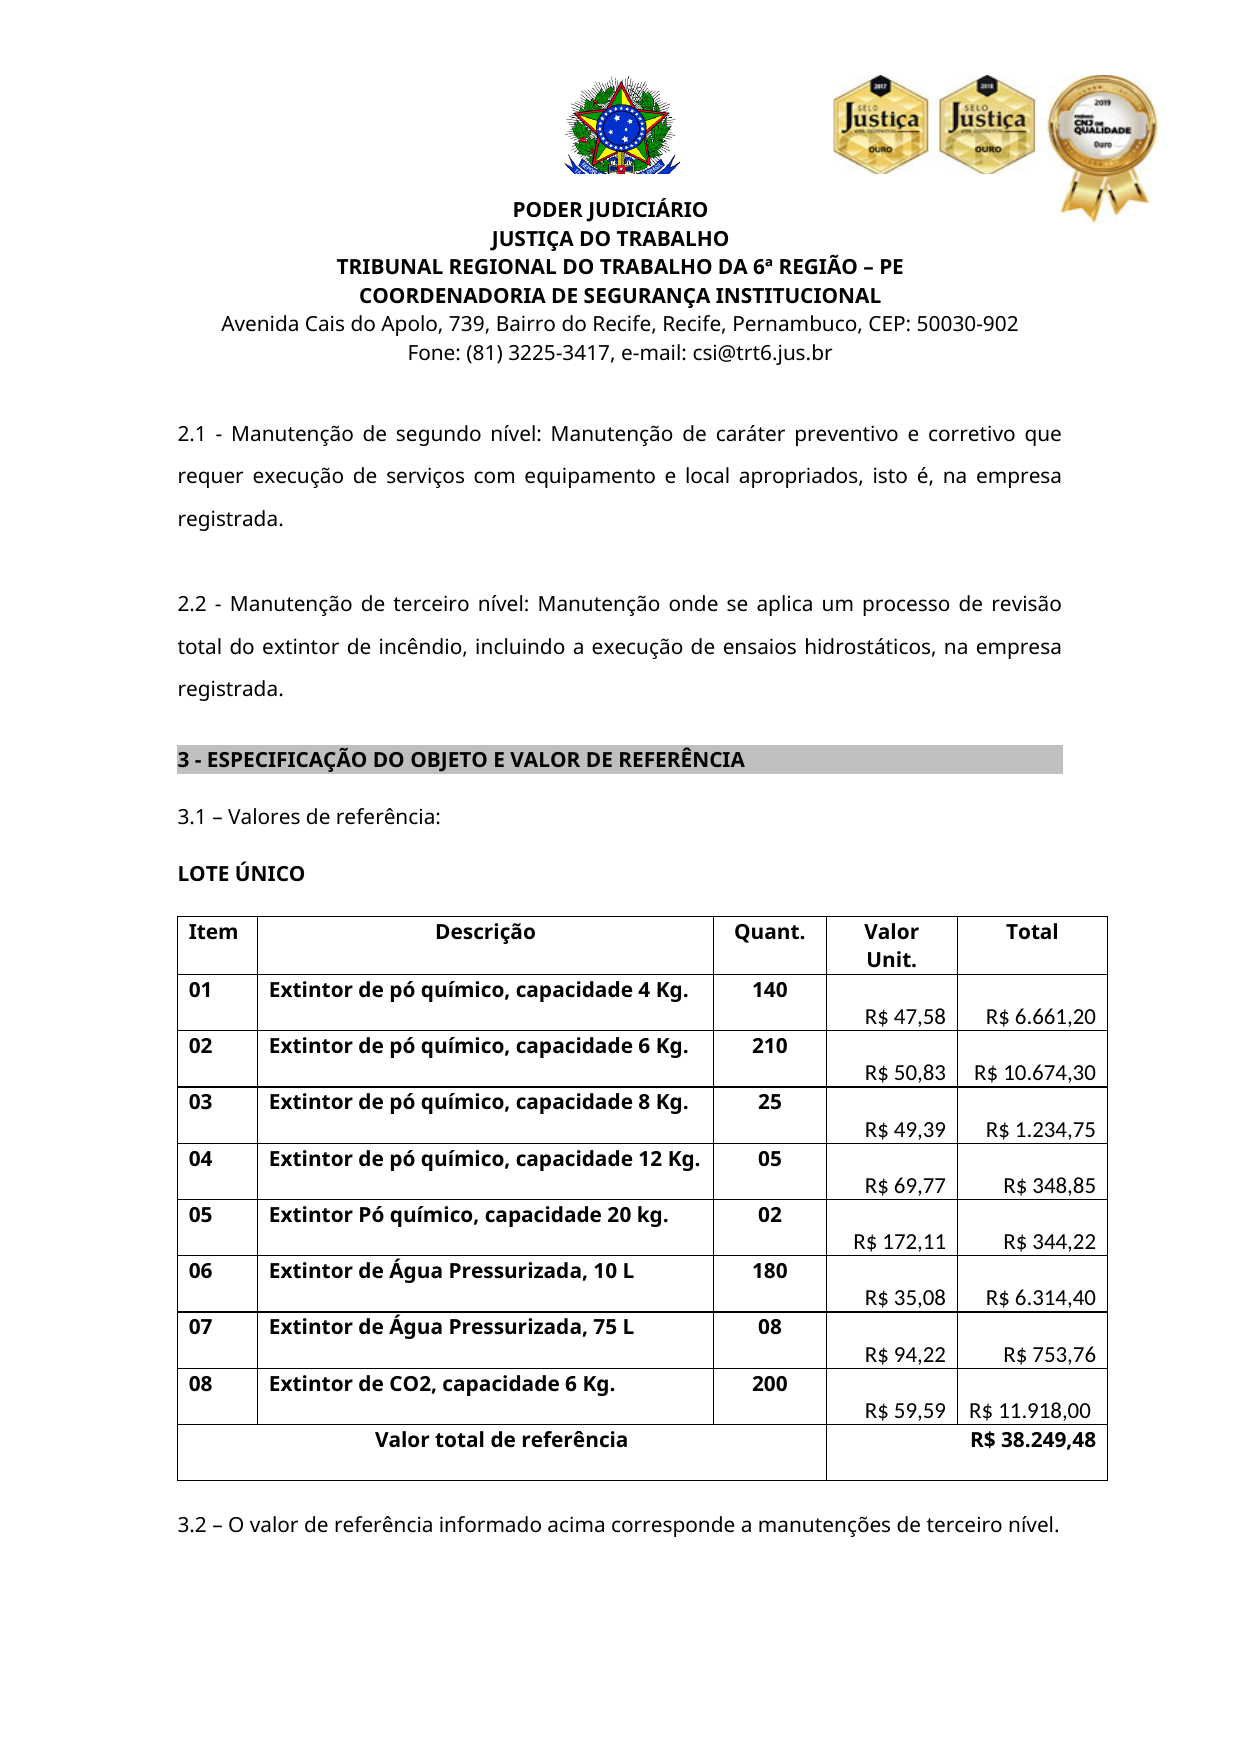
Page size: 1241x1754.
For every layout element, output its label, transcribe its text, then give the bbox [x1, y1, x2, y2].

table_cell R$ 50,83 [827, 1031, 957, 1086]
table_cell 04 [178, 1144, 257, 1199]
table_cell 200 [714, 1369, 826, 1424]
table_cell 01 [178, 975, 257, 1030]
table_cell 210 [714, 1031, 826, 1086]
table_cell 25 [714, 1088, 826, 1143]
table_cell 180 [714, 1256, 826, 1311]
table_cell 02 [178, 1031, 257, 1086]
table_cell R$ 344,22 [958, 1200, 1107, 1255]
table_cell 08 [714, 1313, 826, 1368]
table_cell R$ 6.314,40 [958, 1256, 1107, 1311]
table_header Item [178, 917, 257, 974]
table_cell Extintor de pó químico, capacidade 8 Kg. [258, 1088, 713, 1143]
text 2.2 - Manutenção de terceiro nível: Manutenção onde se aplica um processo de revisão total do extintor de incêndio, incluindo a execução de ensaios hidrostáticos, na empresa registrada. [177, 589, 1063, 703]
table_cell 140 [714, 975, 826, 1030]
table_cell R$ 35,08 [827, 1256, 957, 1311]
table_cell Extintor de pó químico, capacidade 12 Kg. [258, 1144, 713, 1199]
table_header Total [958, 917, 1107, 974]
table_cell 08 [178, 1369, 257, 1424]
table_cell R$ 348,85 [958, 1144, 1107, 1199]
text LOTE ÚNICO [177, 859, 1063, 888]
table_cell 06 [178, 1256, 257, 1311]
table_header Quant. [714, 917, 826, 974]
table_cell Valor total de referência [178, 1425, 826, 1480]
text 3.2 – O valor de referência informado acima corresponde a manutenções de terceiro nível. [177, 1510, 1063, 1538]
table_cell Extintor de CO2, capacidade 6 Kg. [258, 1369, 713, 1424]
text 3.1 – Valores de referência: [177, 802, 1063, 831]
table_cell R$ 6.661,20 [958, 975, 1107, 1030]
table_cell 07 [178, 1313, 257, 1368]
table_cell Extintor Pó químico, capacidade 20 kg. [258, 1200, 713, 1255]
table_header Descrição [258, 917, 713, 974]
table_cell R$ 38.249,48 [827, 1425, 1107, 1480]
table_cell 05 [714, 1144, 826, 1199]
table_cell R$ 11.918,00 [958, 1369, 1107, 1424]
text 2.1 - Manutenção de segundo nível: Manutenção de caráter preventivo e corretivo que requer execução de serviços com equipamento e local apropriados, isto é, na empresa registrada. [177, 419, 1063, 532]
table_cell Extintor de pó químico, capacidade 4 Kg. [258, 975, 713, 1030]
table_cell R$ 1.234,75 [958, 1088, 1107, 1143]
table_cell R$ 49,39 [827, 1088, 957, 1143]
table_cell 05 [178, 1200, 257, 1255]
table_cell Extintor de Água Pressurizada, 10 L [258, 1256, 713, 1311]
table_header Valor Unit. [827, 917, 957, 974]
table_cell R$ 59,59 [827, 1369, 957, 1424]
table_cell R$ 69,77 [827, 1144, 957, 1199]
table_cell R$ 10.674,30 [958, 1031, 1107, 1086]
table_cell R$ 753,76 [958, 1313, 1107, 1368]
table_cell R$ 47,58 [827, 975, 957, 1030]
table_cell R$ 94,22 [827, 1313, 957, 1368]
table_cell 02 [714, 1200, 826, 1255]
table_cell R$ 172,11 [827, 1200, 957, 1255]
table_cell 03 [178, 1088, 257, 1143]
table_cell Extintor de Água Pressurizada, 75 L [258, 1313, 713, 1368]
table_cell Extintor de pó químico, capacidade 6 Kg. [258, 1031, 713, 1086]
text 3 - ESPECIFICAÇÃO DO OBJETO E VALOR DE REFERÊNCIA [177, 745, 1063, 774]
